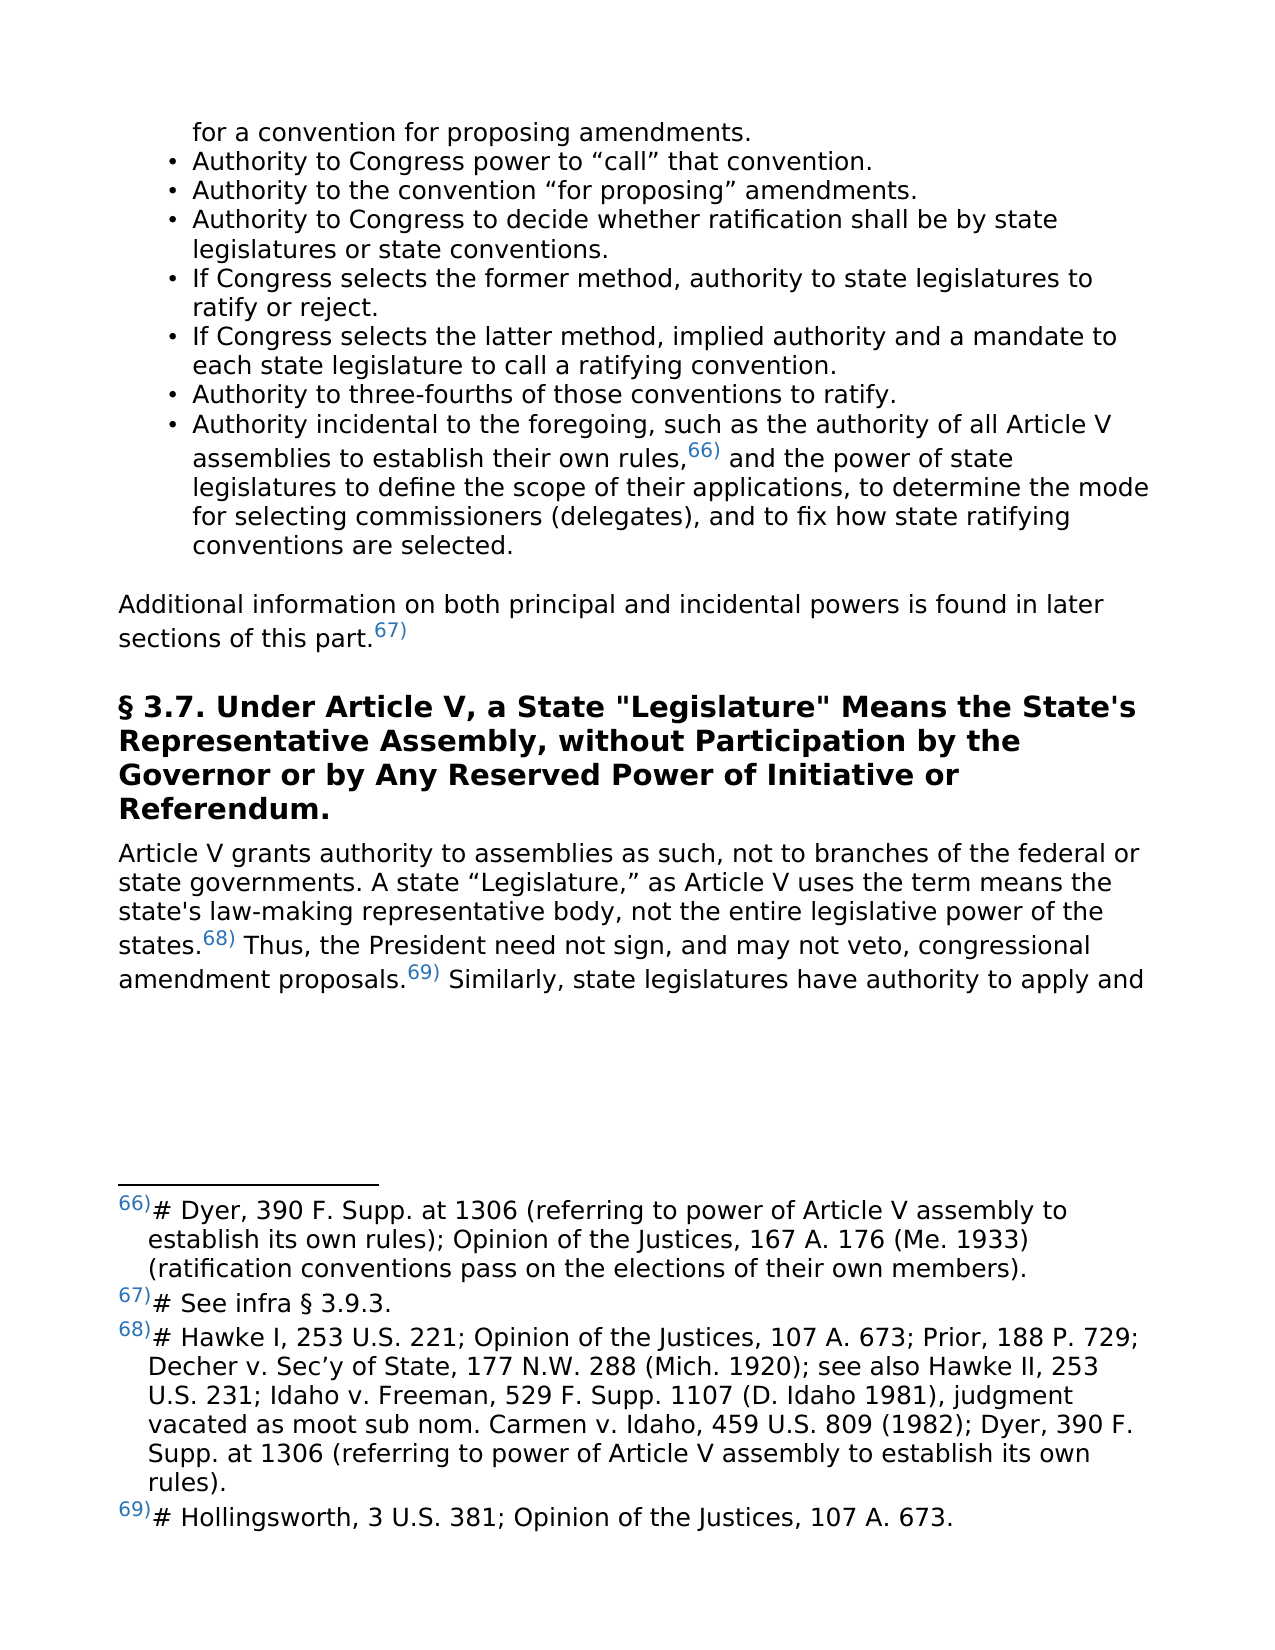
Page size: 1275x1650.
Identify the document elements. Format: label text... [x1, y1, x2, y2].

list for a convention for proposing amendments. [177, 118, 1157, 147]
text # See infra § 3.9.3. [118, 1284, 1157, 1318]
list Authority to the convention “for proposing” amendments. [177, 176, 1157, 206]
text Article V grants authority to assemblies as such, not to branches of the federal or state governments. A state “Legislature,” as Article V uses the term means the state's law-making representative body, not the entire legislative power of the states. Thus, the President need not sign, and may not veto, congressional amendment proposals. Similarly, state legislatures have authority to apply and [118, 839, 1157, 995]
list Authority incidental to the foregoing, such as the authority of all Article V assemblies to establish their own rules, and the power of state legislatures to define the scope of their applications, to determine the mode for selecting commissioners (delegates), and to fix how state ratifying conventions are selected. [177, 410, 1157, 561]
list If Congress selects the former method, authority to state legislatures to ratify or reject. [177, 264, 1157, 322]
list If Congress selects the latter method, implied authority and a mandate to each state legislature to call a ratifying convention. [177, 322, 1157, 381]
list Authority to three-fourths of those conventions to ratify. [177, 381, 1157, 410]
subtitle § 3.7. Under Article V, a State "Legislature" Means the State's Representative Assembly, without Participation by the Governor or by Any Reserved Power of Initiative or Referendum. [118, 691, 1157, 827]
text Additional information on both principal and incidental powers is found in later sections of this part. [118, 590, 1157, 653]
list Authority to Congress power to “call” that convention. [177, 147, 1157, 176]
text # Hollingsworth, 3 U.S. 381; Opinion of the Justices, 107 A. 673. [118, 1498, 1157, 1532]
list Authority to Congress to decide whether ratification shall be by state legislatures or state conventions. [177, 206, 1157, 264]
list # Dyer, 390 F. Supp. at 1306 (referring to power of Article V assembly to establish its own rules); Opinion of the Justices, 167 A. 176 (Me. 1933) (ratification conventions pass on the elections of their own members). [118, 1191, 1157, 1284]
text # Hawke I, 253 U.S. 221; Opinion of the Justices, 107 A. 673; Prior, 188 P. 729; Decher v. Sec’y of State, 177 N.W. 288 (Mich. 1920); see also Hawke II, 253 U.S. 231; Idaho v. Freeman, 529 F. Supp. 1107 (D. Idaho 1981), judgment vacated as moot sub nom. Carmen v. Idaho, 459 U.S. 809 (1982); Dyer, 390 F. Supp. at 1306 (referring to power of Article V assembly to establish its own rules). [118, 1318, 1157, 1498]
